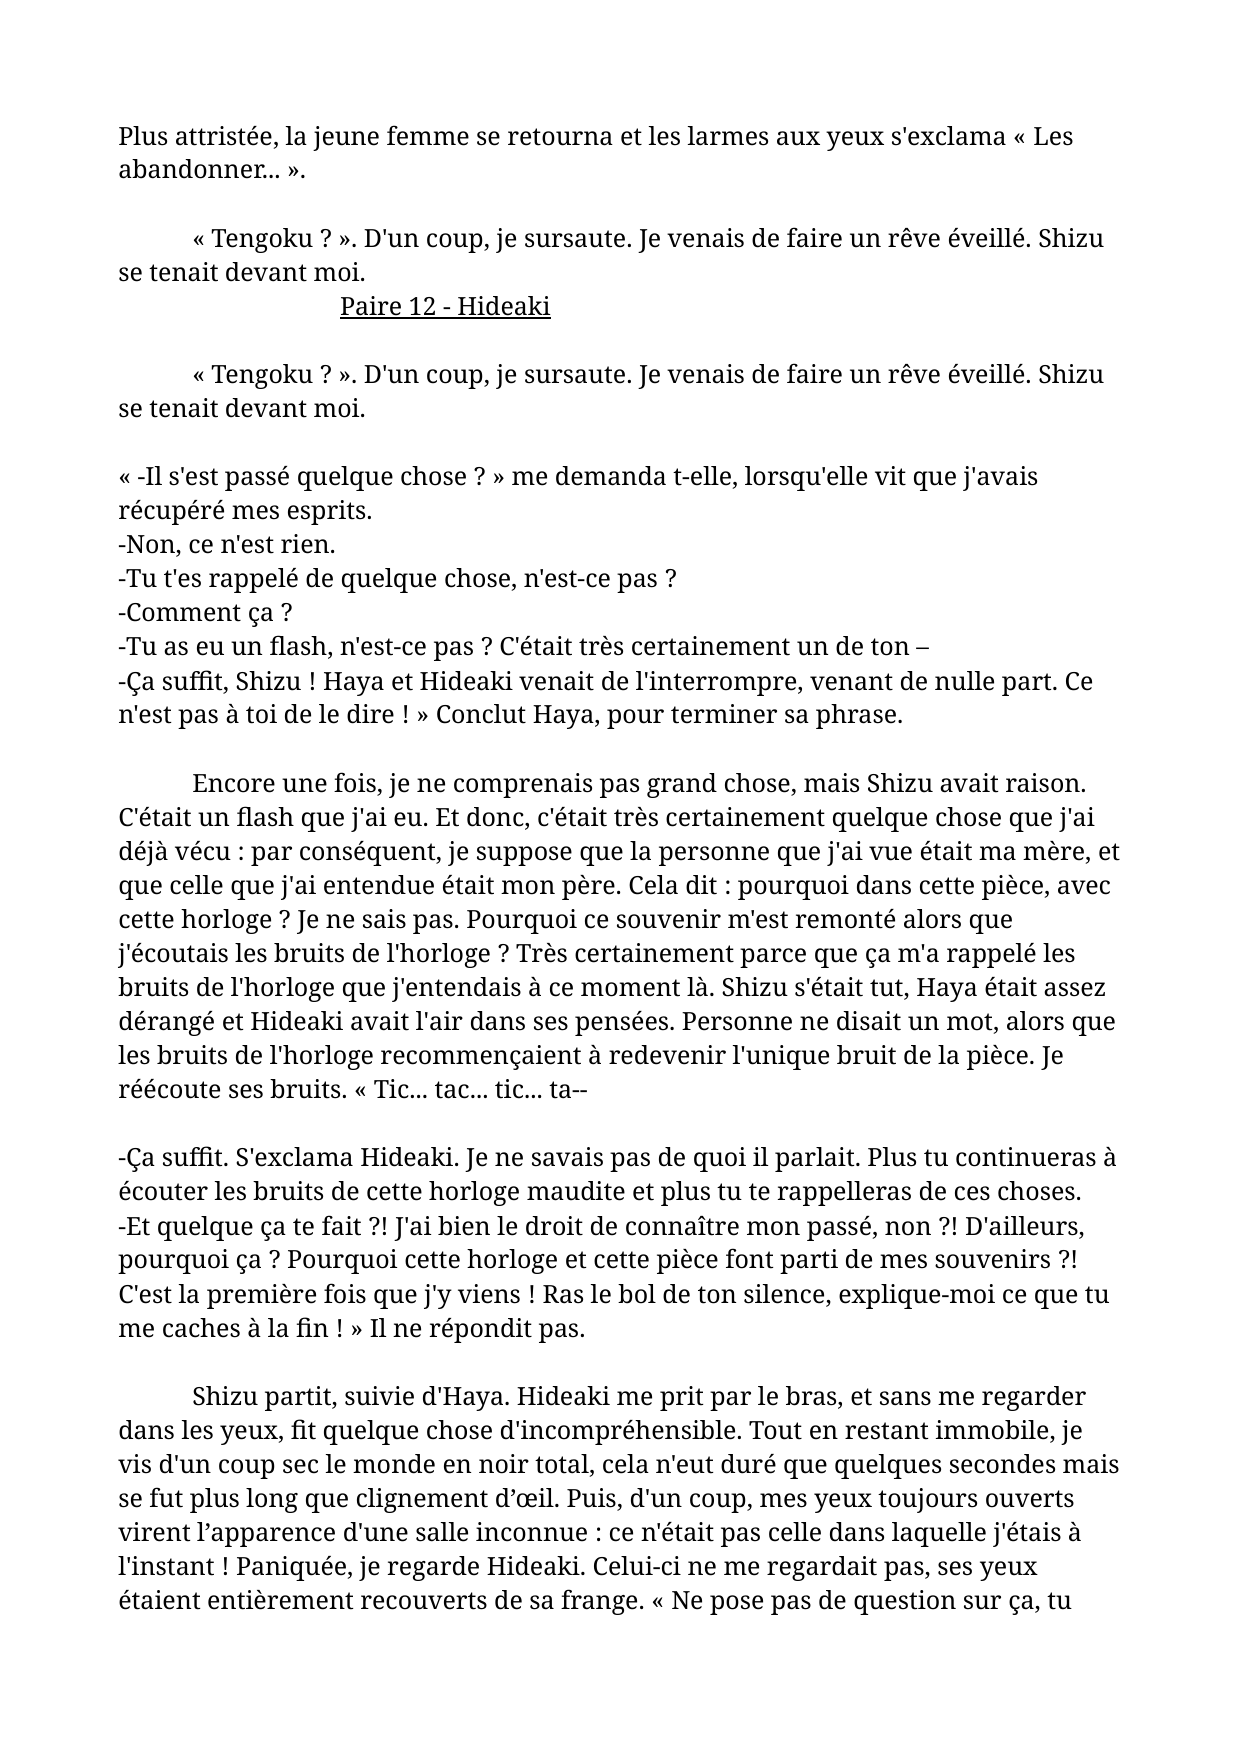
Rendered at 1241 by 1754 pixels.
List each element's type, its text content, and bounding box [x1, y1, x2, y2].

text -Ça suffit. S'exclama Hideaki. Je ne savais pas de quoi il parlait. Plus tu continueras à écouter les bruits de cette horloge maudite et plus tu te rappelleras de ces choses. [118, 1140, 1122, 1208]
text Paire 12 - Hideaki [118, 288, 1122, 322]
text -Et quelque ça te fait ?! J'ai bien le droit de connaître mon passé, non ?! D'ailleurs, pourquoi ça ? Pourquoi cette horloge et cette pièce font parti de mes souvenirs ?! C'est la première fois que j'y viens ! Ras le bol de ton silence, explique-moi ce que tu me caches à la fin ! » Il ne répondit pas. [118, 1208, 1122, 1344]
text Shizu partit, suivie d'Haya. Hideaki me prit par le bras, et sans me regarder dans les yeux, fit quelque chose d'incompréhensible. Tout en restant immobile, je vis d'un coup sec le monde en noir total, cela n'eut duré que quelques secondes mais se fut plus long que clignement d’œil. Puis, d'un coup, mes yeux toujours ouverts virent l’apparence d'une salle inconnue : ce n'était pas celle dans laquelle j'étais à l'instant ! Paniquée, je regarde Hideaki. Celui-ci ne me regardait pas, ses yeux étaient entièrement recouverts de sa frange. « Ne pose pas de question sur ça, tu [118, 1378, 1122, 1617]
text -Tu t'es rappelé de quelque chose, n'est-ce pas ? [118, 561, 1122, 595]
text « Tengoku ? ». D'un coup, je sursaute. Je venais de faire un rêve éveillé. Shizu se tenait devant moi. [118, 357, 1122, 425]
text -Ça suffit, Shizu ! Haya et Hideaki venait de l'interrompre, venant de nulle part. Ce n'est pas à toi de le dire ! » Conclut Haya, pour terminer sa phrase. [118, 663, 1122, 731]
text Encore une fois, je ne comprenais pas grand chose, mais Shizu avait raison. C'était un flash que j'ai eu. Et donc, c'était très certainement quelque chose que j'ai déjà vécu : par conséquent, je suppose que la personne que j'ai vue était ma mère, et que celle que j'ai entendue était mon père. Cela dit : pourquoi dans cette pièce, avec cette horloge ? Je ne sais pas. Pourquoi ce souvenir m'est remonté alors que j'écoutais les bruits de l'horloge ? Très certainement parce que ça m'a rappelé les bruits de l'horloge que j'entendais à ce moment là. Shizu s'était tut, Haya était assez dérangé et Hideaki avait l'air dans ses pensées. Personne ne disait un mot, alors que les bruits de l'horloge recommençaient à redevenir l'unique bruit de la pièce. Je réécoute ses bruits. « Tic... tac... tic... ta-- [118, 765, 1122, 1106]
text Plus attristée, la jeune femme se retourna et les larmes aux yeux s'exclama « Les abandonner... ». [118, 118, 1122, 186]
text -Comment ça ? [118, 595, 1122, 629]
text « -Il s'est passé quelque chose ? » me demanda t-elle, lorsqu'elle vit que j'avais récupéré mes esprits. [118, 459, 1122, 527]
text -Tu as eu un flash, n'est-ce pas ? C'était très certainement un de ton – [118, 629, 1122, 663]
text « Tengoku ? ». D'un coup, je sursaute. Je venais de faire un rêve éveillé. Shizu se tenait devant moi. [118, 220, 1122, 288]
text -Non, ce n'est rien. [118, 527, 1122, 561]
